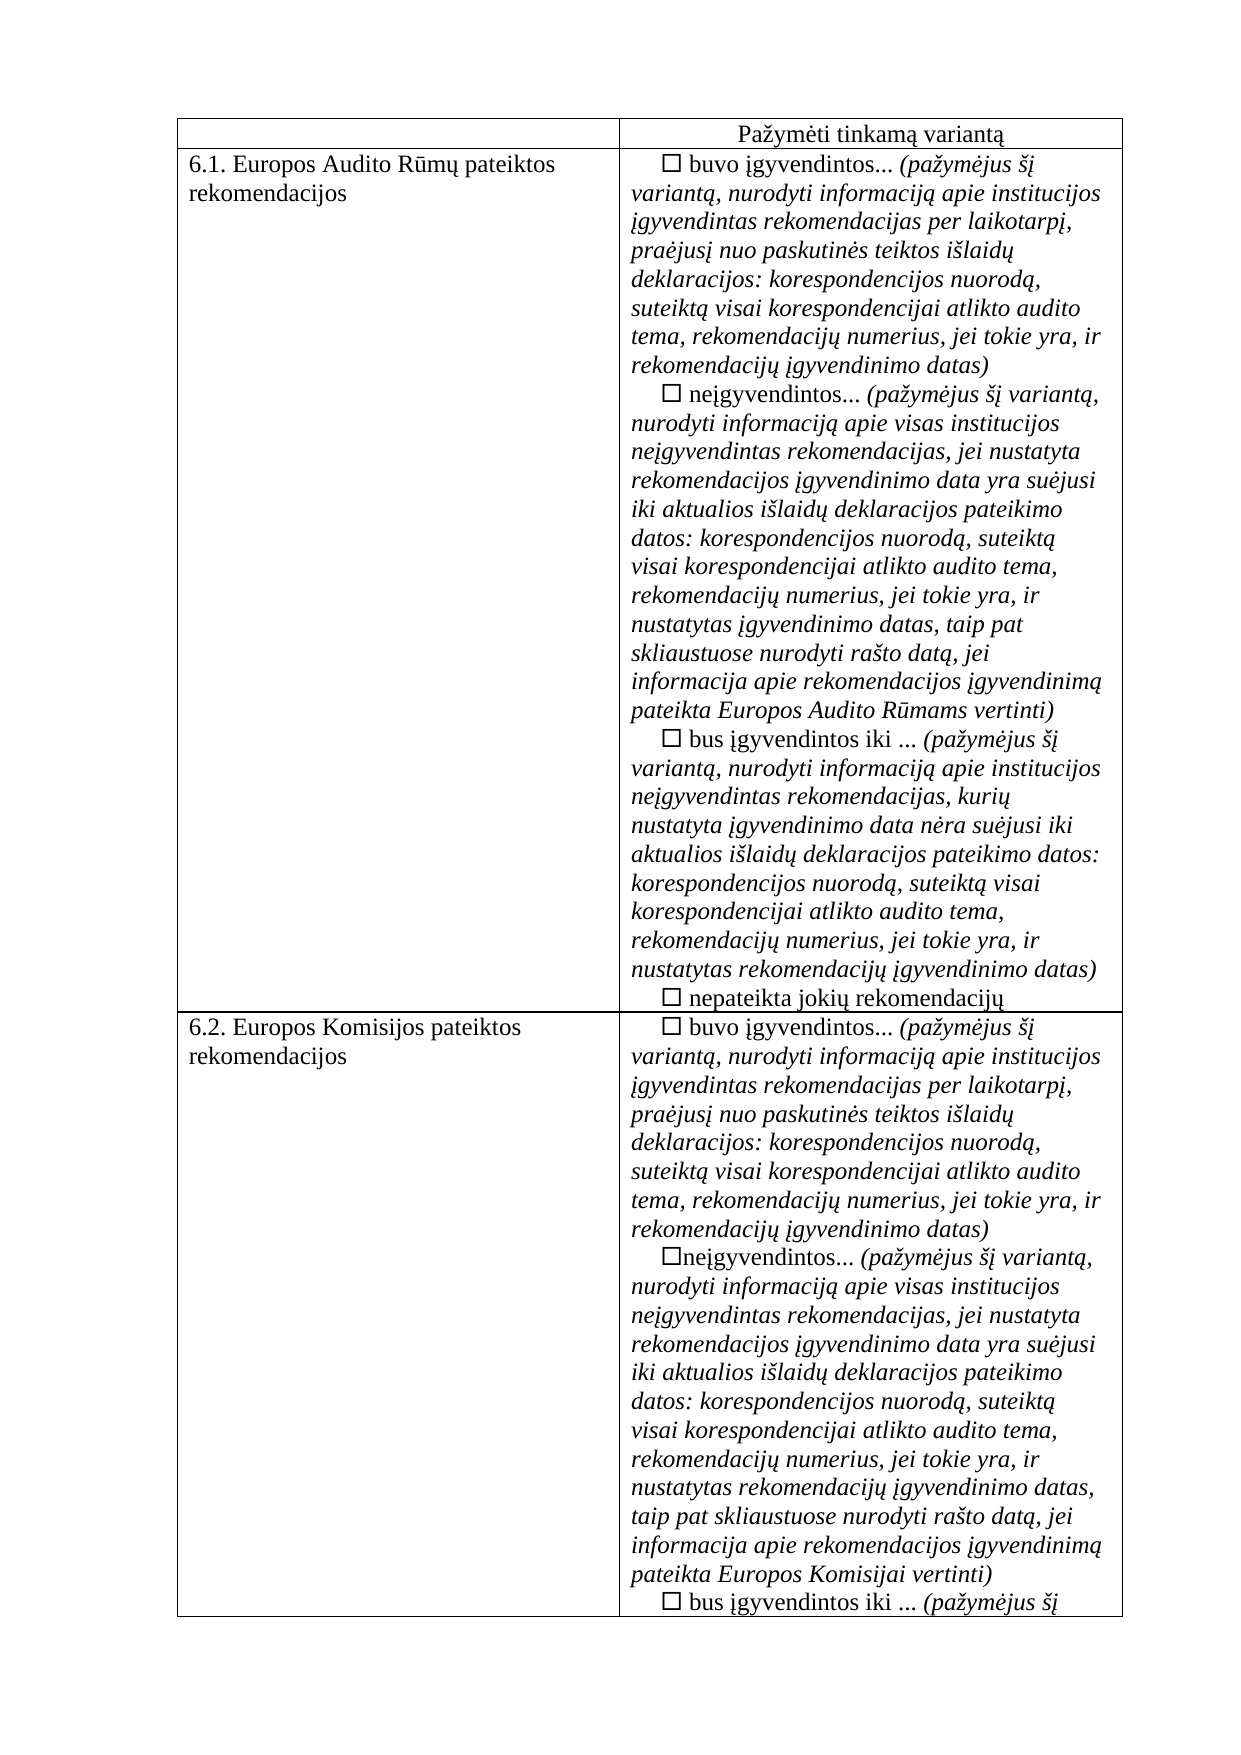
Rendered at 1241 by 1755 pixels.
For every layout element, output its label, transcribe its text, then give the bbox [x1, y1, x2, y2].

table_cell [] buvo įgyvendintos... (pažymėjus šį variantą, nurodyti informaciją apie institucijos įgyvendintas rekomendacijas per laikotarpį, praėjusį nuo paskutinės teiktos išlaidų deklaracijos: korespondencijos nuorodą, suteiktą visai korespondencijai atlikto audito tema, rekomendacijų numerius, jei tokie yra, ir rekomendacijų įgyvendinimo datas) []neįgyvendintos... (pažymėjus šį variantą, nurodyti informaciją apie visas institucijos neįgyvendintas rekomendacijas, jei nustatyta rekomendacijos įgyvendinimo data yra suėjusi iki aktualios išlaidų deklaracijos pateikimo datos: korespondencijos nuorodą, suteiktą visai korespondencijai atlikto audito tema, rekomendacijų numerius, jei tokie yra, ir nustatytas rekomendacijų įgyvendinimo datas, taip pat skliaustuose nurodyti rašto datą, jei informacija apie rekomendacijos įgyvendinimą pateikta Europos Komisijai vertinti) [] bus įgyvendintos iki ... (pažymėjus šį variantą, nurodyti informaciją apie institucijos neįgyvendintas rekomendacijas, kurių nustatyta įgyvendinimo data nėra suėjusi iki aktualios išlaidų deklaracijos pateikimo datos: korespondencijos nuorodą, suteiktą visai korespondencijai atlikto audito tema, rekomendacijų numerius, jei tokie yra, ir nustatytas rekomendacijų įgyvendinimo datas) [] nepateikta jokių rekomendacijų [620, 1013, 1122, 1616]
table_cell [] buvo įgyvendintos... (pažymėjus šį variantą, nurodyti informaciją apie institucijos įgyvendintas rekomendacijas per laikotarpį, praėjusį nuo paskutinės teiktos išlaidų deklaracijos: korespondencijos nuorodą, suteiktą visai korespondencijai atlikto audito tema, rekomendacijų numerius, jei tokie yra, ir rekomendacijų įgyvendinimo datas) [] neįgyvendintos... (pažymėjus šį variantą, nurodyti informaciją apie visas institucijos neįgyvendintas rekomendacijas, jei nustatyta rekomendacijos įgyvendinimo data yra suėjusi iki aktualios išlaidų deklaracijos pateikimo datos: korespondencijos nuorodą, suteiktą visai korespondencijai atlikto audito tema, rekomendacijų numerius, jei tokie yra, ir nustatytas įgyvendinimo datas, taip pat skliaustuose nurodyti rašto datą, jei informacija apie rekomendacijos įgyvendinimą pateikta Europos Audito Rūmams vertinti) [] bus įgyvendintos iki ... (pažymėjus šį variantą, nurodyti informaciją apie institucijos neįgyvendintas rekomendacijas, kurių nustatyta įgyvendinimo data nėra suėjusi iki aktualios išlaidų deklaracijos pateikimo datos: korespondencijos nuorodą, suteiktą visai korespondencijai atlikto audito tema, rekomendacijų numerius, jei tokie yra, ir nustatytas rekomendacijų įgyvendinimo datas) [] nepateikta jokių rekomendacijų [620, 149, 1122, 1011]
table_cell 6.2. Europos Komisijos pateiktos rekomendacijos [178, 1013, 619, 1616]
table_header [178, 119, 619, 148]
table_cell 6.1. Europos Audito Rūmų pateiktos rekomendacijos [178, 149, 619, 1011]
table_header Pažymėti tinkamą variantą [620, 119, 1122, 148]
